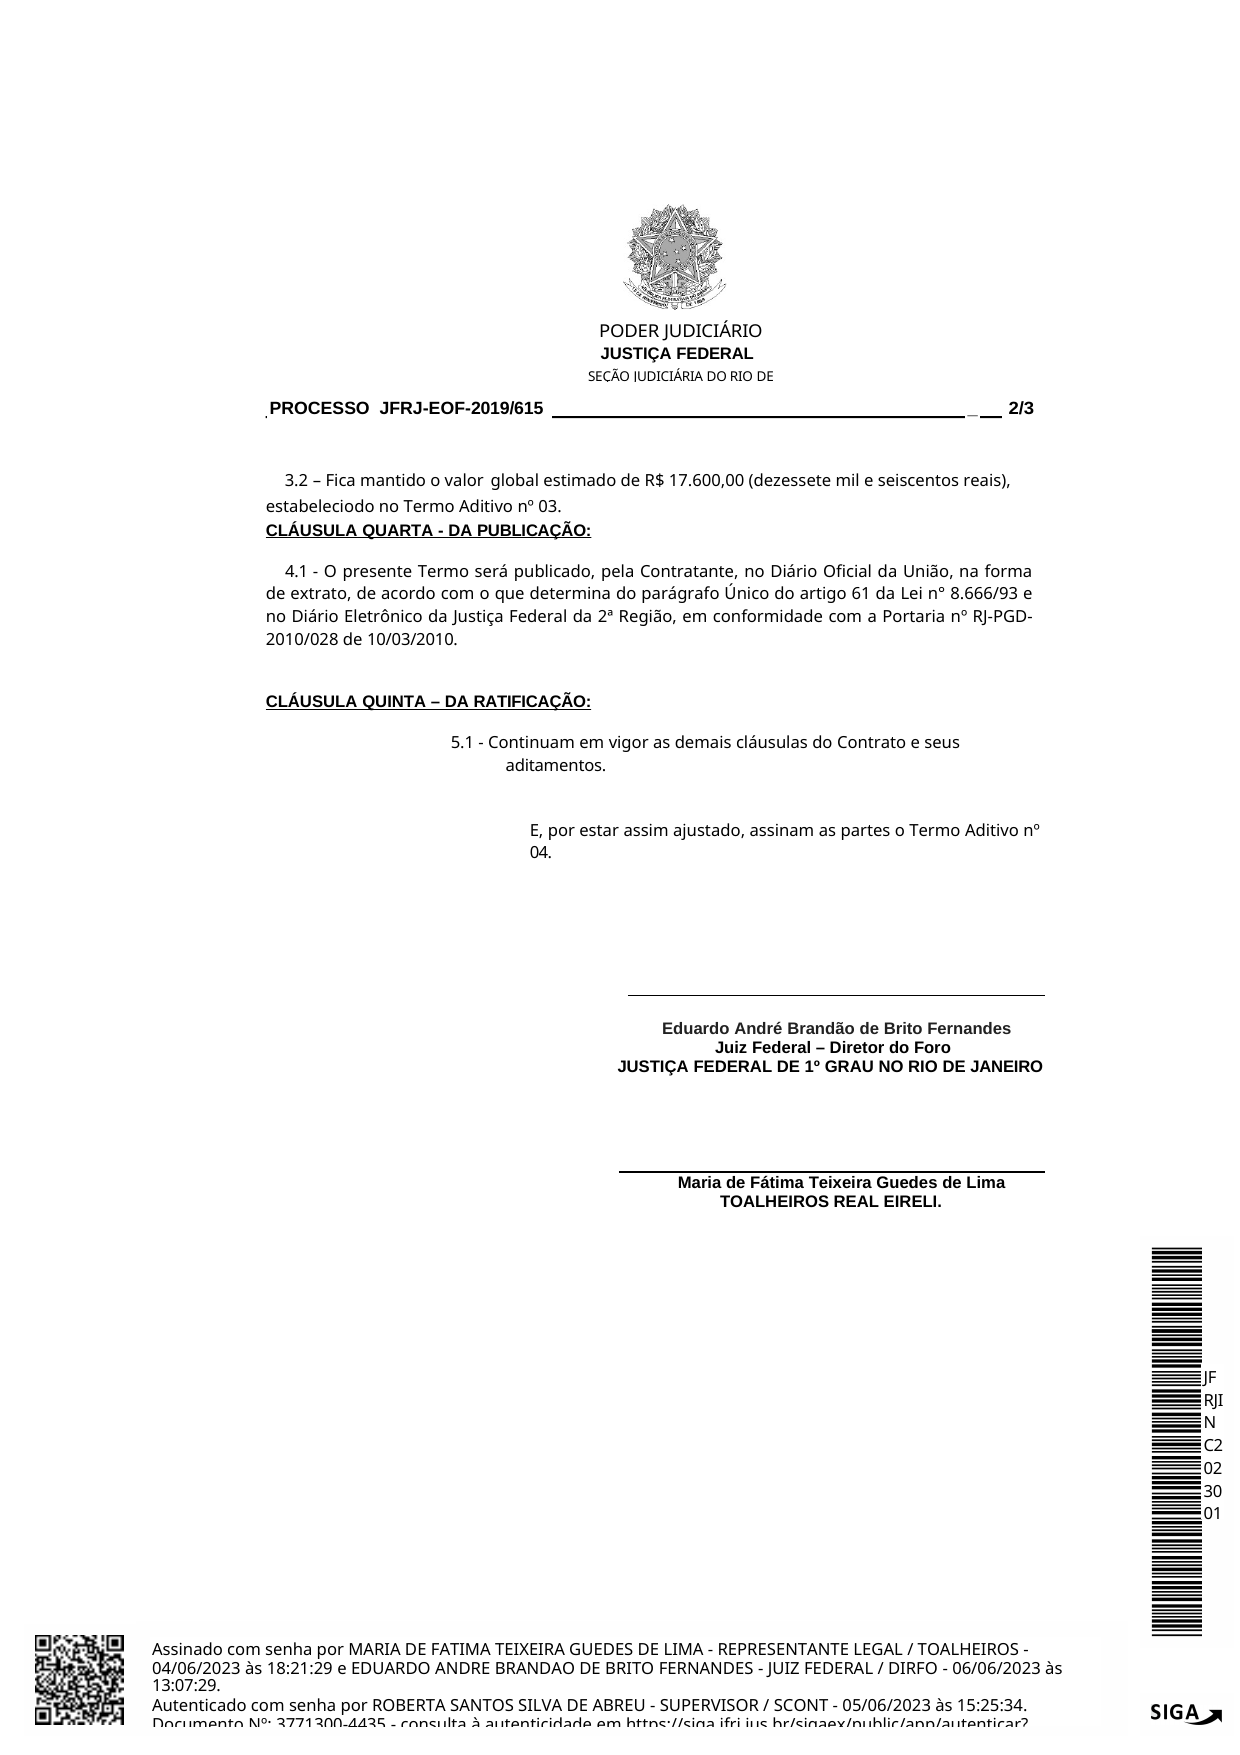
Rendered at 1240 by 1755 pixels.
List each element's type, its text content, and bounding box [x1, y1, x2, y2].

list – Fica mantido o valor global estimado de R$ 17.600,00 (dezessete mil e seiscentos reais), estabeleciodo no Termo Aditivo nº 03. [237, 469, 1064, 518]
text JFRJINC202300134 [1203, 1366, 1224, 1519]
list - Continuam em vigor as demais cláusulas do Contrato e seus aditamentos. [451, 731, 1064, 776]
list - O presente Termo será publicado, pela Contratante, no Diário Oficial da União, na forma de extrato, de acordo com o que determina do parágrafo Único do artigo 61 da Lei n° 8.666/93 e no Diário Eletrônico da Justiça Federal da 2ª Região, em conformidade com a Portaria nº RJ-PGD-2010/028 de 10/03/2010. [238, 559, 1034, 650]
text Eduardo André Brandão de Brito Fernandes Juiz Federal – Diretor do Foro [662, 1019, 1011, 1057]
text E, por estar assim ajustado, assinam as partes o Termo Aditivo nº 04. [529, 818, 1064, 864]
text JUSTIÇA FEDERAL DE 1º GRAU NO RIO DE JANEIRO [617, 1057, 1064, 1077]
text Maria de Fátima Teixeira Guedes de Lima TOALHEIROS REAL EIRELI. [678, 1172, 1064, 1211]
subtitle CLÁUSULA QUINTA – DA RATIFICAÇÃO: [266, 692, 1064, 711]
subtitle CLÁUSULA QUARTA - DA PUBLICAÇÃO: [266, 521, 1064, 540]
